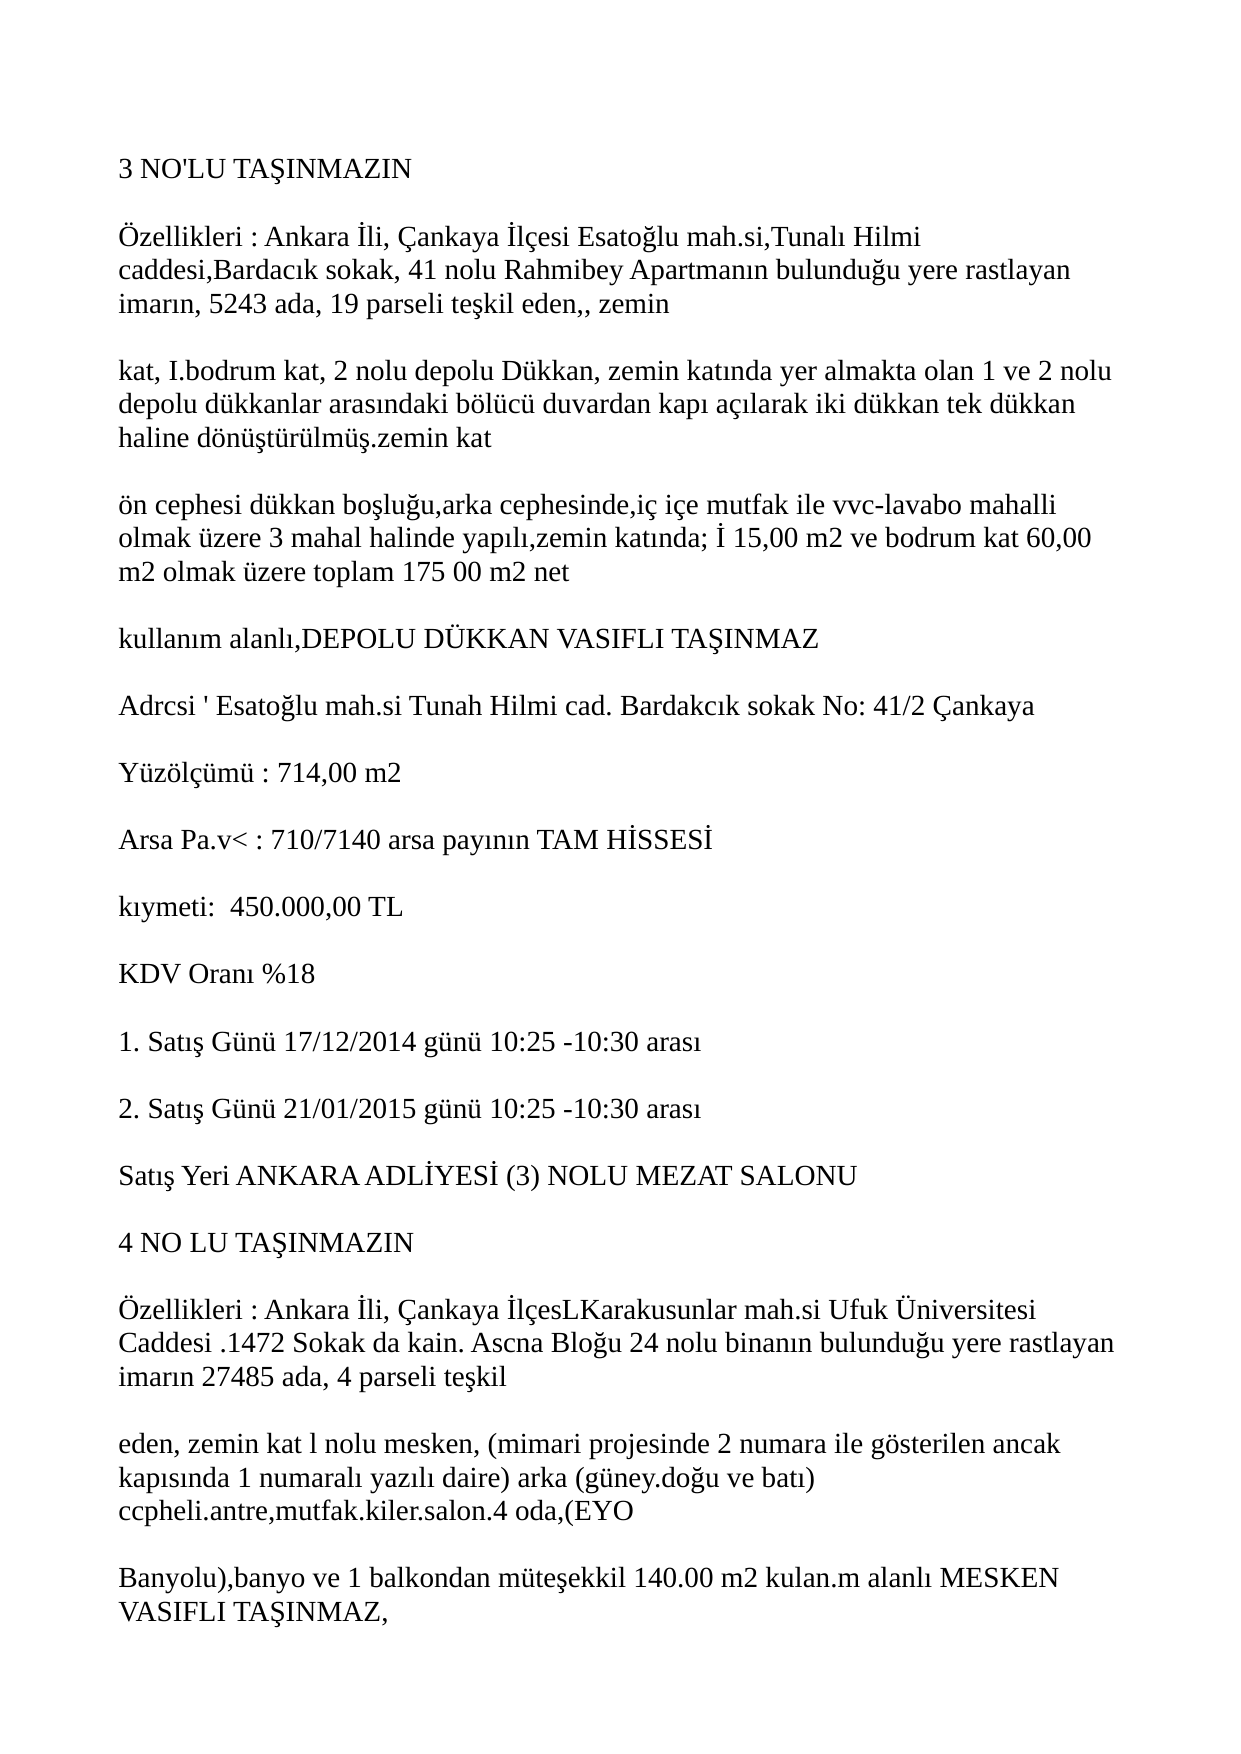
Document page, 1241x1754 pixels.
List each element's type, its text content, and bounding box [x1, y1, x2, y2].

text eden, zemin kat l nolu mesken, (mimari projesinde 2 numara ile gösterilen ancak kapısında 1 numaralı yazılı daire) arka (güney.doğu ve batı) ccpheli.antre,mutfak.kiler.salon.4 oda,(EYO [118, 1426, 1122, 1527]
text 4 NO LU TAŞINMAZIN [118, 1225, 1122, 1258]
text Adrcsi ' Esatoğlu mah.si Tunah Hilmi cad. Bardakcık sokak No: 41/2 Çankaya [118, 688, 1122, 722]
text Arsa Pa.v< : 710/7140 arsa payının TAM HİSSESİ [118, 822, 1122, 856]
text Banyolu),banyo ve 1 balkondan müteşekkil 140.00 m2 kulan.m alanlı MESKEN VASIFLI TAŞINMAZ, [118, 1560, 1122, 1627]
text 3 NO'LU TAŞINMAZIN [118, 152, 1122, 185]
text Yüzölçümü : 714,00 m2 [118, 755, 1122, 789]
text kıymeti: 450.000,00 TL [118, 889, 1122, 923]
text Özellikleri : Ankara İli, Çankaya İlçesLKarakusunlar mah.si Ufuk Üniversitesi Caddesi .1472 Sokak da kain. Ascna Bloğu 24 nolu binanın bulunduğu yere rastlayan imarın 27485 ada, 4 parseli teşkil [118, 1292, 1122, 1393]
text 1. Satış Günü 17/12/2014 günü 10:25 -10:30 arası [118, 1024, 1122, 1057]
text 2. Satış Günü 21/01/2015 günü 10:25 -10:30 arası [118, 1091, 1122, 1124]
text kat, I.bodrum kat, 2 nolu depolu Dükkan, zemin katında yer almakta olan 1 ve 2 nolu depolu dükkanlar arasındaki bölücü duvardan kapı açılarak iki dükkan tek dükkan haline dönüştürülmüş.zemin kat [118, 353, 1122, 453]
text kullanım alanlı,DEPOLU DÜKKAN VASIFLI TAŞINMAZ [118, 621, 1122, 655]
text ön cephesi dükkan boşluğu,arka cephesinde,iç içe mutfak ile vvc-lavabo mahalli olmak üzere 3 mahal halinde yapılı,zemin katında; İ 15,00 m2 ve bodrum kat 60,00 m2 olmak üzere toplam 175 00 m2 net [118, 487, 1122, 588]
text KDV Oranı %18 [118, 957, 1122, 990]
text Özellikleri : Ankara İli, Çankaya İlçesi Esatoğlu mah.si,Tunalı Hilmi caddesi,Bardacık sokak, 41 nolu Rahmibey Apartmanın bulunduğu yere rastlayan imarın, 5243 ada, 19 parseli teşkil eden,, zemin [118, 219, 1122, 319]
text Satış Yeri ANKARA ADLİYESİ (3) NOLU MEZAT SALONU [118, 1158, 1122, 1191]
